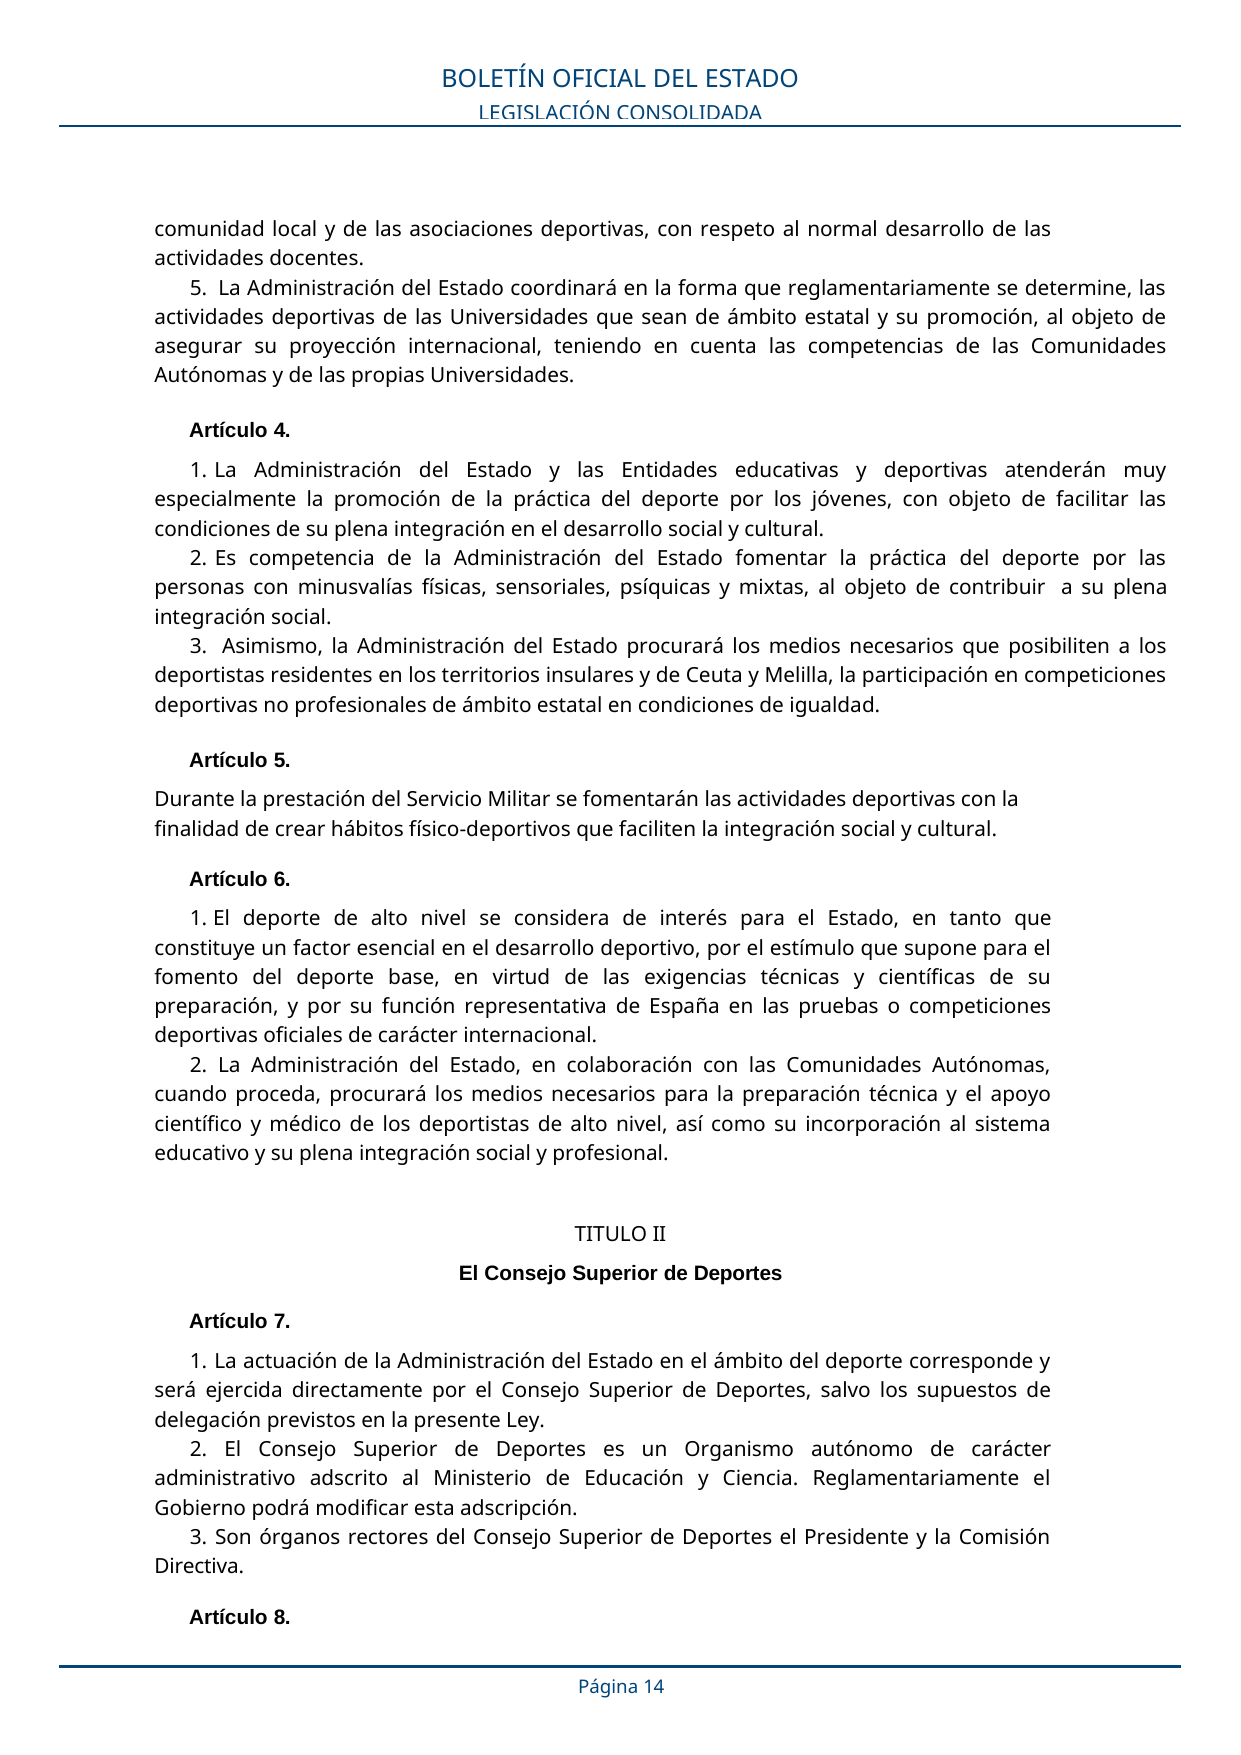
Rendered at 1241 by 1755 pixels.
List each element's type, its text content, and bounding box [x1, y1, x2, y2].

subtitle Artículo 4. [189, 418, 1168, 442]
list Son órganos rectores del Consejo Superior de Deportes el Presidente y la Comisión Directiva. [154, 1522, 1052, 1580]
text comunidad local y de las asociaciones deportivas, con respeto al normal desarrollo de las actividades docentes. [154, 214, 1052, 272]
subtitle Artículo 5. [189, 748, 1168, 772]
list La Administración del Estado coordinará en la forma que reglamentariamente se determine, las actividades deportivas de las Universidades que sean de ámbito estatal y su promoción, al objeto de asegurar su proyección internacional, teniendo en cuenta las competencias de las Comunidades Autónomas y de las propias Universidades. [154, 273, 1168, 389]
text Artículo 7. [189, 1309, 1168, 1333]
text TITULO II [367, 1219, 874, 1248]
subtitle El Consejo Superior de Deportes [367, 1261, 874, 1285]
subtitle Artículo 6. [189, 867, 1168, 891]
subtitle Artículo 8. [189, 1605, 1168, 1629]
list El deporte de alto nivel se considera de interés para el Estado, en tanto que constituye un factor esencial en el desarrollo deportivo, por el estímulo que supone para el fomento del deporte base, en virtud de las exigencias técnicas y científicas de su preparación, y por su función representativa de España en las pruebas o competiciones deportivas oficiales de carácter internacional. [154, 903, 1052, 1049]
list Es competencia de la Administración del Estado fomentar la práctica del deporte por las personas con minusvalías físicas, sensoriales, psíquicas y mixtas, al objeto de contribuir a su plena integración social. [154, 543, 1168, 630]
list El Consejo Superior de Deportes es un Organismo autónomo de carácter administrativo adscrito al Ministerio de Educación y Ciencia. Reglamentariamente el Gobierno podrá modificar esta adscripción. [154, 1434, 1052, 1521]
list La Administración del Estado, en colaboración con las Comunidades Autónomas, cuando proceda, procurará los medios necesarios para la preparación técnica y el apoyo científico y médico de los deportistas de alto nivel, así como su incorporación al sistema educativo y su plena integración social y profesional. [154, 1050, 1052, 1167]
list La Administración del Estado y las Entidades educativas y deportivas atenderán muy especialmente la promoción de la práctica del deporte por los jóvenes, con objeto de facilitar las condiciones de su plena integración en el desarrollo social y cultural. [154, 455, 1168, 542]
text Durante la prestación del Servicio Militar se fomentarán las actividades deportivas con la finalidad de crear hábitos físico-deportivos que faciliten la integración social y cultural. [154, 784, 1073, 842]
list Asimismo, la Administración del Estado procurará los medios necesarios que posibiliten a los deportistas residentes en los territorios insulares y de Ceuta y Melilla, la participación en competiciones deportivas no profesionales de ámbito estatal en condiciones de igualdad. [154, 631, 1168, 718]
list La actuación de la Administración del Estado en el ámbito del deporte corresponde y será ejercida directamente por el Consejo Superior de Deportes, salvo los supuestos de delegación previstos en la presente Ley. [154, 1346, 1052, 1433]
